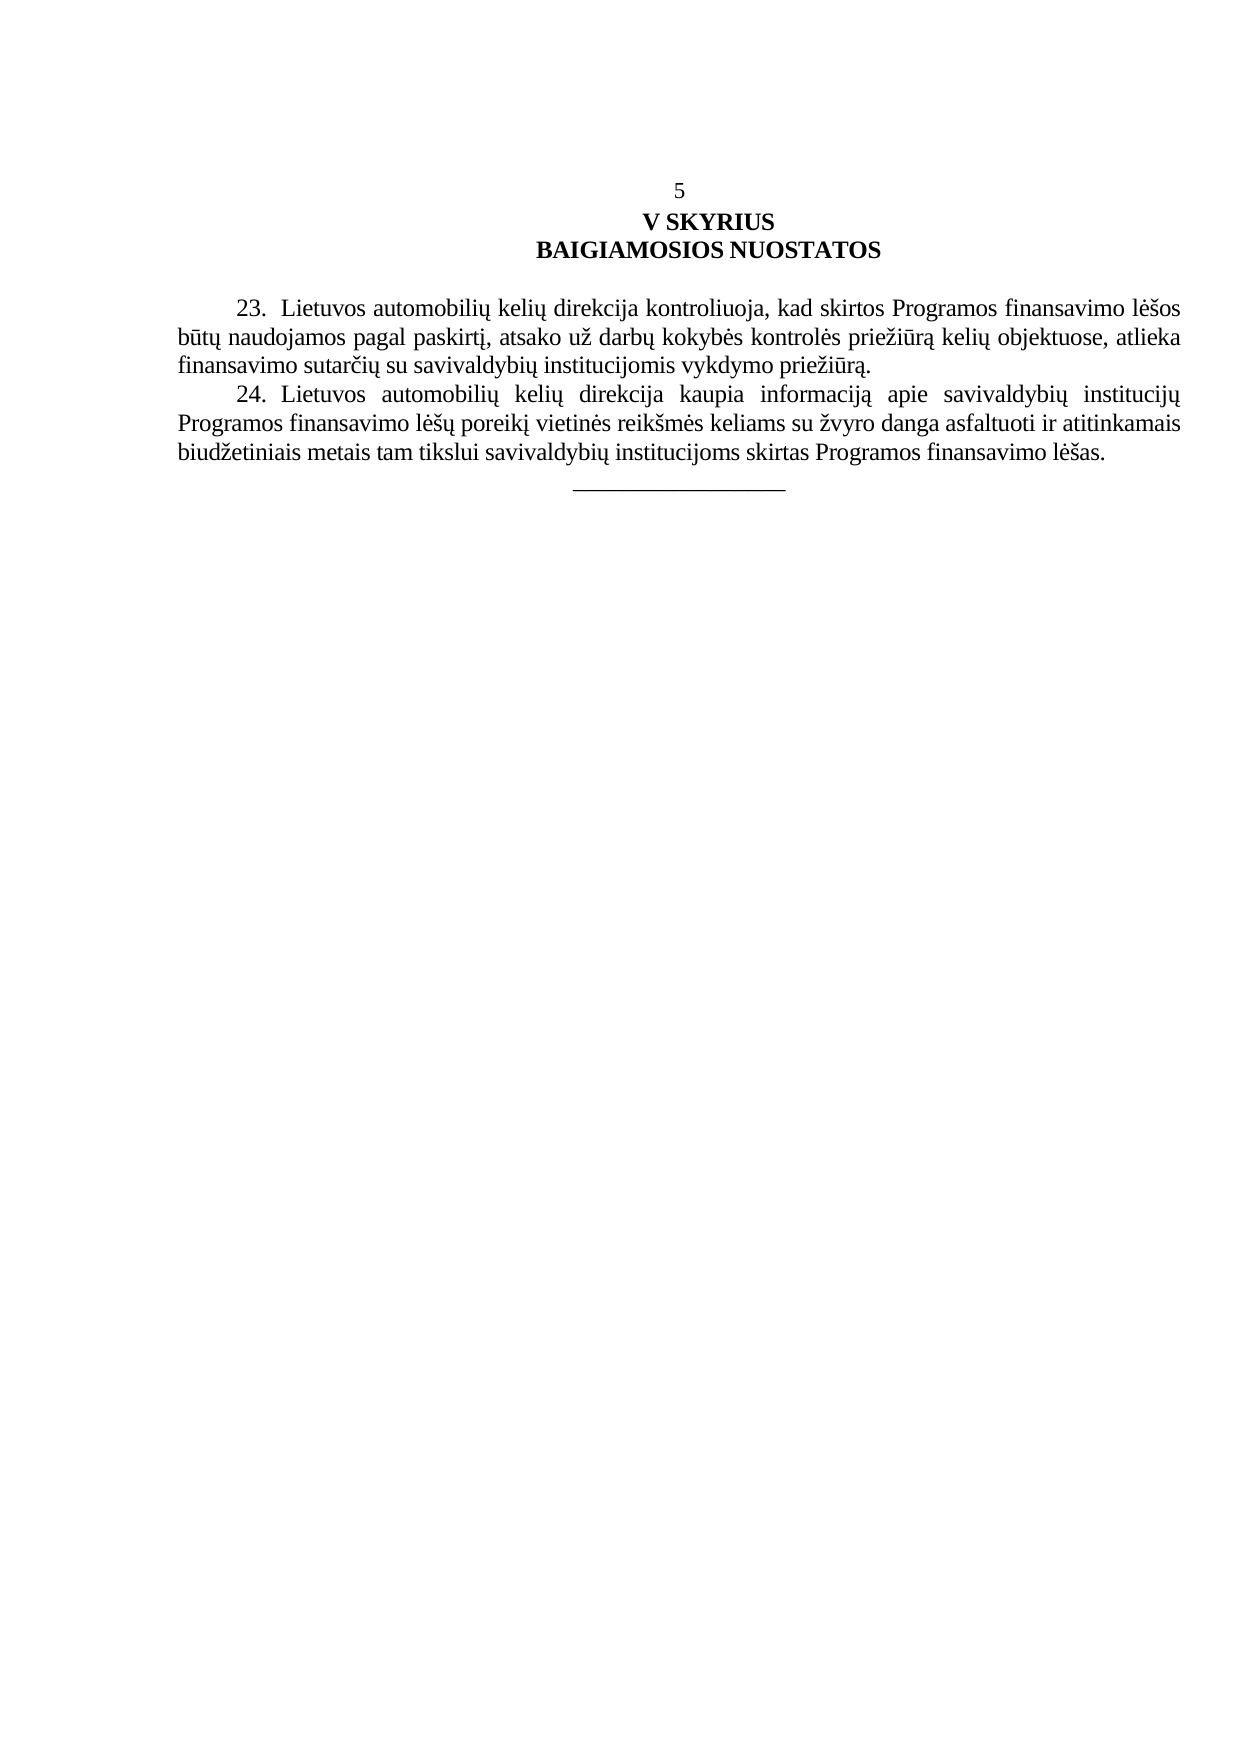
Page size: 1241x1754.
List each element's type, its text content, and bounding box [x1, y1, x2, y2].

text _________________ [177, 465, 1181, 494]
text 23. Lietuvos automobilių kelių direkcija kontroliuoja, kad skirtos Programos finansavimo lėšos būtų naudojamos pagal paskirtį, atsako už darbų kokybės kontrolės priežiūrą kelių objektuose, atlieka finansavimo sutarčių su savivaldybių institucijomis vykdymo priežiūrą. [177, 293, 1181, 379]
text 24. Lietuvos automobilių kelių direkcija kaupia informaciją apie savivaldybių institucijų Programos finansavimo lėšų poreikį vietinės reikšmės keliams su žvyro danga asfaltuoti ir atitinkamais biudžetiniais metais tam tikslui savivaldybių institucijoms skirtas Programos finansavimo lėšas. [177, 379, 1181, 465]
text BAIGIAMOSIOS NUOSTATOS [236, 235, 1181, 264]
text V SKYRIUS [236, 207, 1181, 235]
